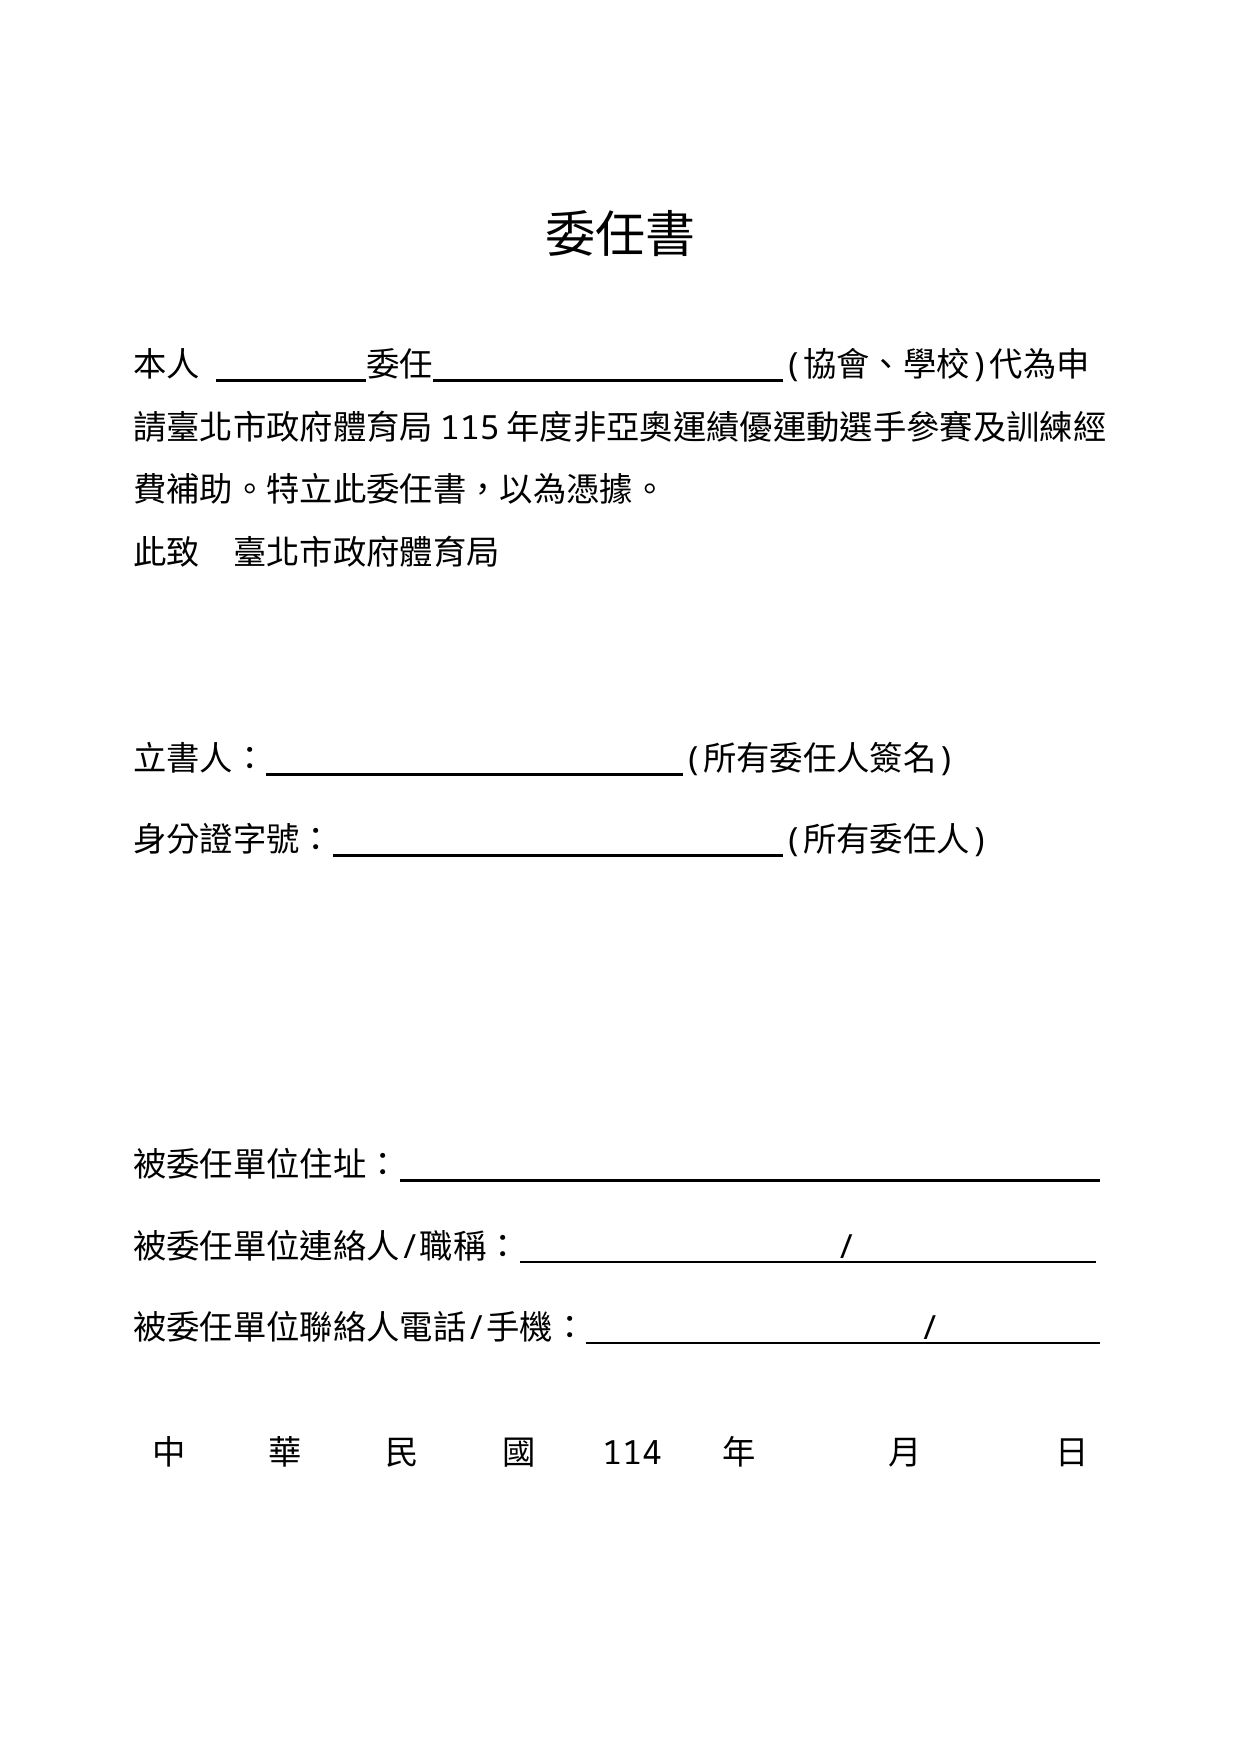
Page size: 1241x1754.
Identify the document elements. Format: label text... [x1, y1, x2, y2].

text 委任書 [133, 158, 1107, 283]
text 被委任單位住址： [133, 1121, 1107, 1183]
text 被委任單位聯絡人電話/手機： / [133, 1283, 1107, 1346]
text 本人 委任 (協會、學校)代為申請臺北市政府體育局115年度非亞奧運績優運動選手參賽及訓練經費補助。特立此委任書，以為憑據。 [133, 321, 1107, 508]
text 身分證字號： (所有委任人) [133, 796, 1107, 858]
text 立書人： (所有委任人簽名) [133, 714, 1107, 777]
text 被委任單位連絡人/職稱： / [133, 1202, 1107, 1264]
text 中 華 民 國 114 年 月 日 [133, 1408, 1107, 1471]
text 此致 臺北市政府體育局 [133, 508, 1107, 571]
